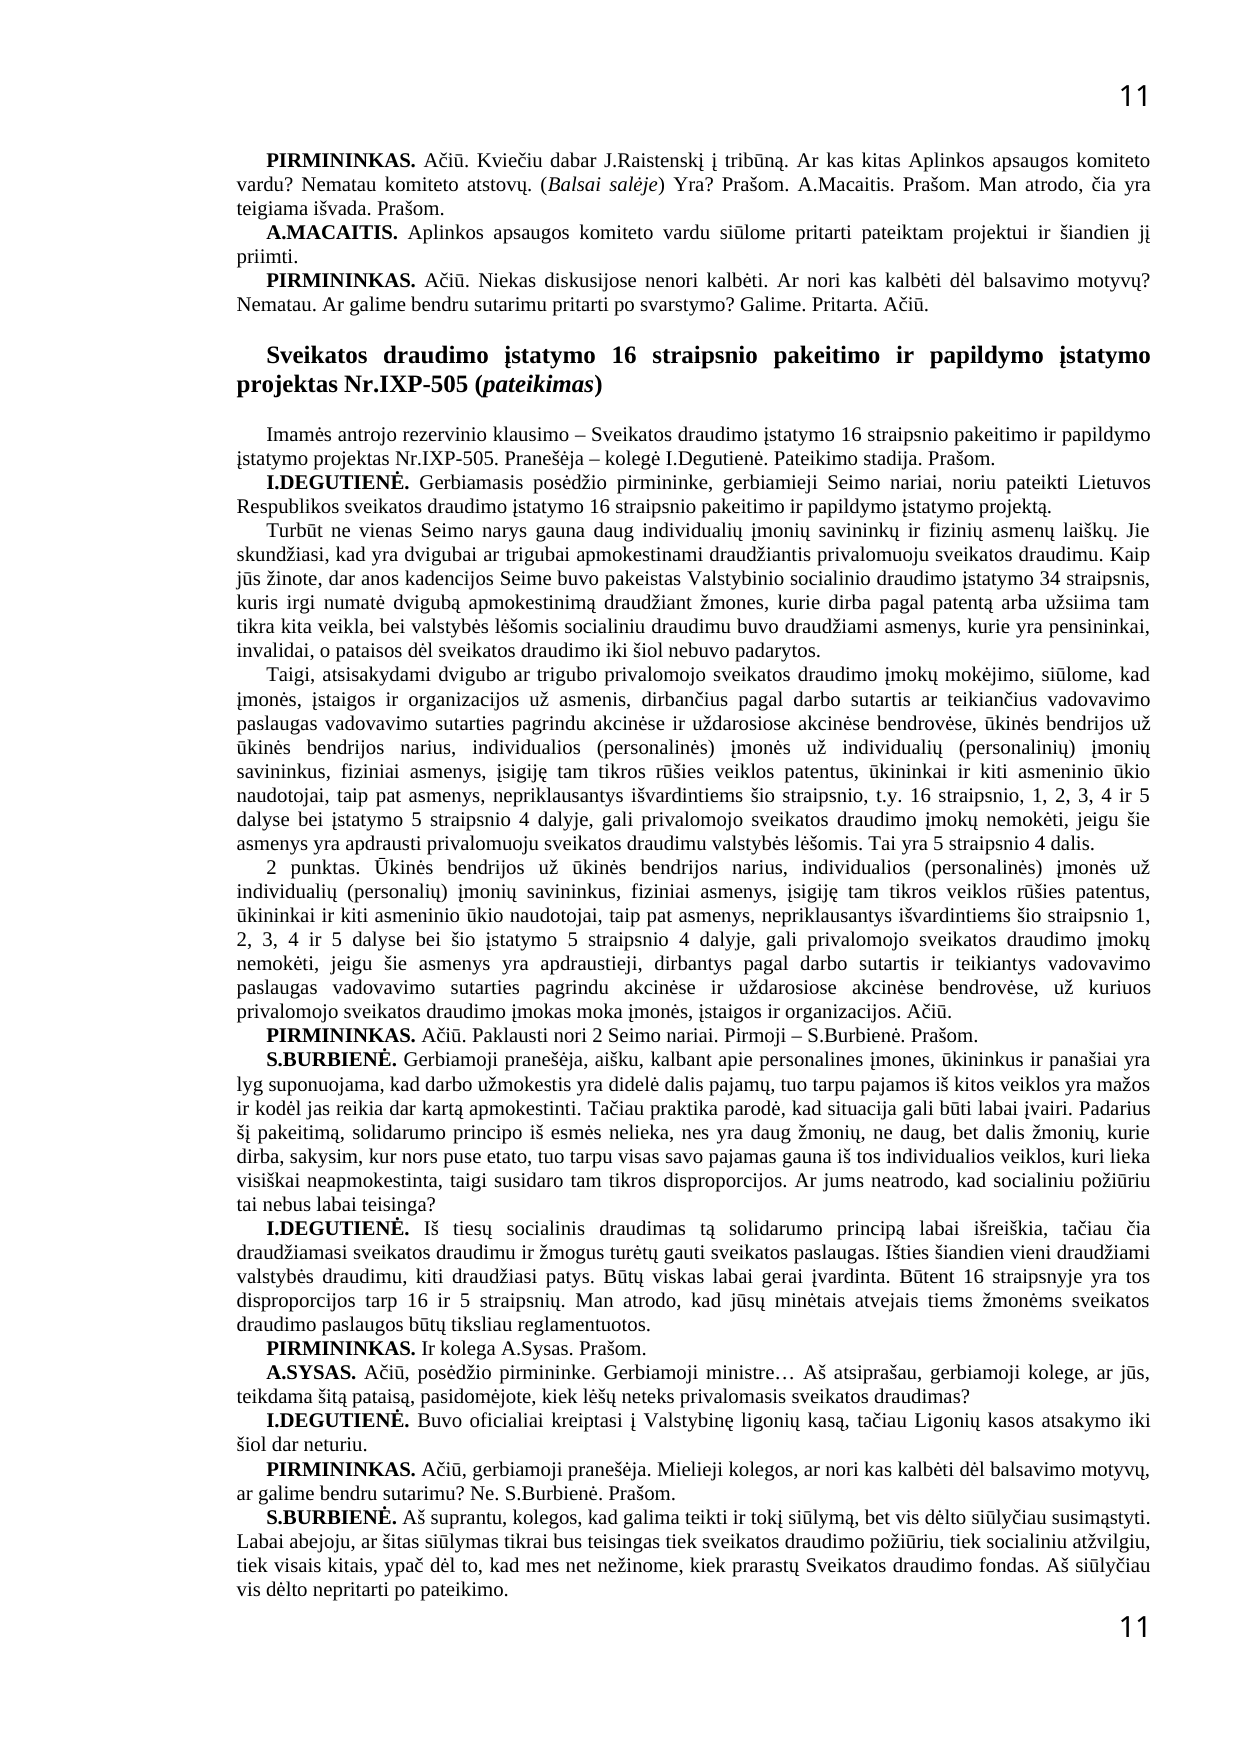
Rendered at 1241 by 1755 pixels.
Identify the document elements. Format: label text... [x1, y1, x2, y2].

text PIRMININKAS. Ačiū. Niekas diskusijose nenori kalbėti. Ar nori kas kalbėti dėl balsavimo motyvų? Nematau. Ar galime bendru sutarimu pritarti po svarstymo? Galime. Pritarta. Ačiū. [236, 268, 1152, 316]
text A.MACAITIS. Aplinkos apsaugos komiteto vardu siūlome pritarti pateiktam projektui ir šiandien jį priimti. [236, 220, 1152, 268]
text Imamės antrojo rezervinio klausimo – Sveikatos draudimo įstatymo 16 straipsnio pakeitimo ir papildymo įstatymo projektas Nr.IXP-505. Pranešėja – kolegė I.Degutienė. Pateikimo stadija. Prašom. [236, 422, 1152, 470]
text PIRMININKAS. Ir kolega A.Sysas. Prašom. [236, 1336, 1152, 1360]
text Sveikatos draudimo įstatymo 16 straipsnio pakeitimo ir papildymo įstatymo projektas Nr.IXP-505 (pateikimas) [236, 340, 1152, 398]
text S.BURBIENĖ. Gerbiamoji pranešėja, aišku, kalbant apie personalines įmones, ūkininkus ir panašiai yra lyg suponuojama, kad darbo užmokestis yra didelė dalis pajamų, tuo tarpu pajamos iš kitos veiklos yra mažos ir kodėl jas reikia dar kartą apmokestinti. Tačiau praktika parodė, kad situacija gali būti labai įvairi. Padarius šį pakeitimą, solidarumo principo iš esmės nelieka, nes yra daug žmonių, ne daug, bet dalis žmonių, kurie dirba, sakysim, kur nors puse etato, tuo tarpu visas savo pajamas gauna iš tos individualios veiklos, kuri lieka visiškai neapmokestinta, taigi susidaro tam tikros disproporcijos. Ar jums neatrodo, kad socialiniu požiūriu tai nebus labai teisinga? [236, 1047, 1152, 1216]
text PIRMININKAS. Ačiū. Kviečiu dabar J.Raistenskį į tribūną. Ar kas kitas Aplinkos apsaugos komiteto vardu? Nematau komiteto atstovų. (Balsai salėje) Yra? Prašom. A.Macaitis. Prašom. Man atrodo, čia yra teigiama išvada. Prašom. [236, 148, 1152, 220]
text Taigi, atsisakydami dvigubo ar trigubo privalomojo sveikatos draudimo įmokų mokėjimo, siūlome, kad įmonės, įstaigos ir organizacijos už asmenis, dirbančius pagal darbo sutartis ar teikiančius vadovavimo paslaugas vadovavimo sutarties pagrindu akcinėse ir uždarosiose akcinėse bendrovėse, ūkinės bendrijos už ūkinės bendrijos narius, individualios (personalinės) įmonės už individualių (personalinių) įmonių savininkus, fiziniai asmenys, įsigiję tam tikros rūšies veiklos patentus, ūkininkai ir kiti asmeninio ūkio naudotojai, taip pat asmenys, nepriklausantys išvardintiems šio straipsnio, t.y. 16 straipsnio, 1, 2, 3, 4 ir 5 dalyse bei įstatymo 5 straipsnio 4 dalyje, gali privalomojo sveikatos draudimo įmokų nemokėti, jeigu šie asmenys yra apdrausti privalomuoju sveikatos draudimu valstybės lėšomis. Tai yra 5 straipsnio 4 dalis. [236, 662, 1152, 855]
text I.DEGUTIENĖ. Gerbiamasis posėdžio pirmininke, gerbiamieji Seimo nariai, noriu pateikti Lietuvos Respublikos sveikatos draudimo įstatymo 16 straipsnio pakeitimo ir papildymo įstatymo projektą. [236, 470, 1152, 518]
text I.DEGUTIENĖ. Iš tiesų socialinis draudimas tą solidarumo principą labai išreiškia, tačiau čia draudžiamasi sveikatos draudimu ir žmogus turėtų gauti sveikatos paslaugas. Išties šiandien vieni draudžiami valstybės draudimu, kiti draudžiasi patys. Būtų viskas labai gerai įvardinta. Būtent 16 straipsnyje yra tos disproporcijos tarp 16 ir 5 straipsnių. Man atrodo, kad jūsų minėtais atvejais tiems žmonėms sveikatos draudimo paslaugos būtų tiksliau reglamentuotos. [236, 1216, 1152, 1336]
text PIRMININKAS. Ačiū, gerbiamoji pranešėja. Mielieji kolegos, ar nori kas kalbėti dėl balsavimo motyvų, ar galime bendru sutarimu? Ne. S.Burbienė. Prašom. [236, 1456, 1152, 1504]
text I.DEGUTIENĖ. Buvo oficialiai kreiptasi į Valstybinę ligonių kasą, tačiau Ligonių kasos atsakymo iki šiol dar neturiu. [236, 1408, 1152, 1456]
text S.BURBIENĖ. Aš suprantu, kolegos, kad galima teikti ir tokį siūlymą, bet vis dėlto siūlyčiau susimąstyti. Labai abejoju, ar šitas siūlymas tikrai bus teisingas tiek sveikatos draudimo požiūriu, tiek socialiniu atžvilgiu, tiek visais kitais, ypač dėl to, kad mes net nežinome, kiek prarastų Sveikatos draudimo fondas. Aš siūlyčiau vis dėlto nepritarti po pateikimo. [236, 1504, 1152, 1601]
text PIRMININKAS. Ačiū. Paklausti nori 2 Seimo nariai. Pirmoji – S.Burbienė. Prašom. [236, 1023, 1152, 1047]
text 2 punktas. Ūkinės bendrijos už ūkinės bendrijos narius, individualios (personalinės) įmonės už individualių (personalių) įmonių savininkus, fiziniai asmenys, įsigiję tam tikros veiklos rūšies patentus, ūkininkai ir kiti asmeninio ūkio naudotojai, taip pat asmenys, nepriklausantys išvardintiems šio straipsnio 1, 2, 3, 4 ir 5 dalyse bei šio įstatymo 5 straipsnio 4 dalyje, gali privalomojo sveikatos draudimo įmokų nemokėti, jeigu šie asmenys yra apdraustieji, dirbantys pagal darbo sutartis ir teikiantys vadovavimo paslaugas vadovavimo sutarties pagrindu akcinėse ir uždarosiose akcinėse bendrovėse, už kuriuos privalomojo sveikatos draudimo įmokas moka įmonės, įstaigos ir organizacijos. Ačiū. [236, 855, 1152, 1023]
text Turbūt ne vienas Seimo narys gauna daug individualių įmonių savininkų ir fizinių asmenų laiškų. Jie skundžiasi, kad yra dvigubai ar trigubai apmokestinami draudžiantis privalomuoju sveikatos draudimu. Kaip jūs žinote, dar anos kadencijos Seime buvo pakeistas Valstybinio socialinio draudimo įstatymo 34 straipsnis, kuris irgi numatė dvigubą apmokestinimą draudžiant žmones, kurie dirba pagal patentą arba užsiima tam tikra kita veikla, bei valstybės lėšomis socialiniu draudimu buvo draudžiami asmenys, kurie yra pensininkai, invalidai, o pataisos dėl sveikatos draudimo iki šiol nebuvo padarytos. [236, 518, 1152, 662]
text A.SYSAS. Ačiū, posėdžio pirmininke. Gerbiamoji ministre… Aš atsiprašau, gerbiamoji kolege, ar jūs, teikdama šitą pataisą, pasidomėjote, kiek lėšų neteks privalomasis sveikatos draudimas? [236, 1360, 1152, 1408]
